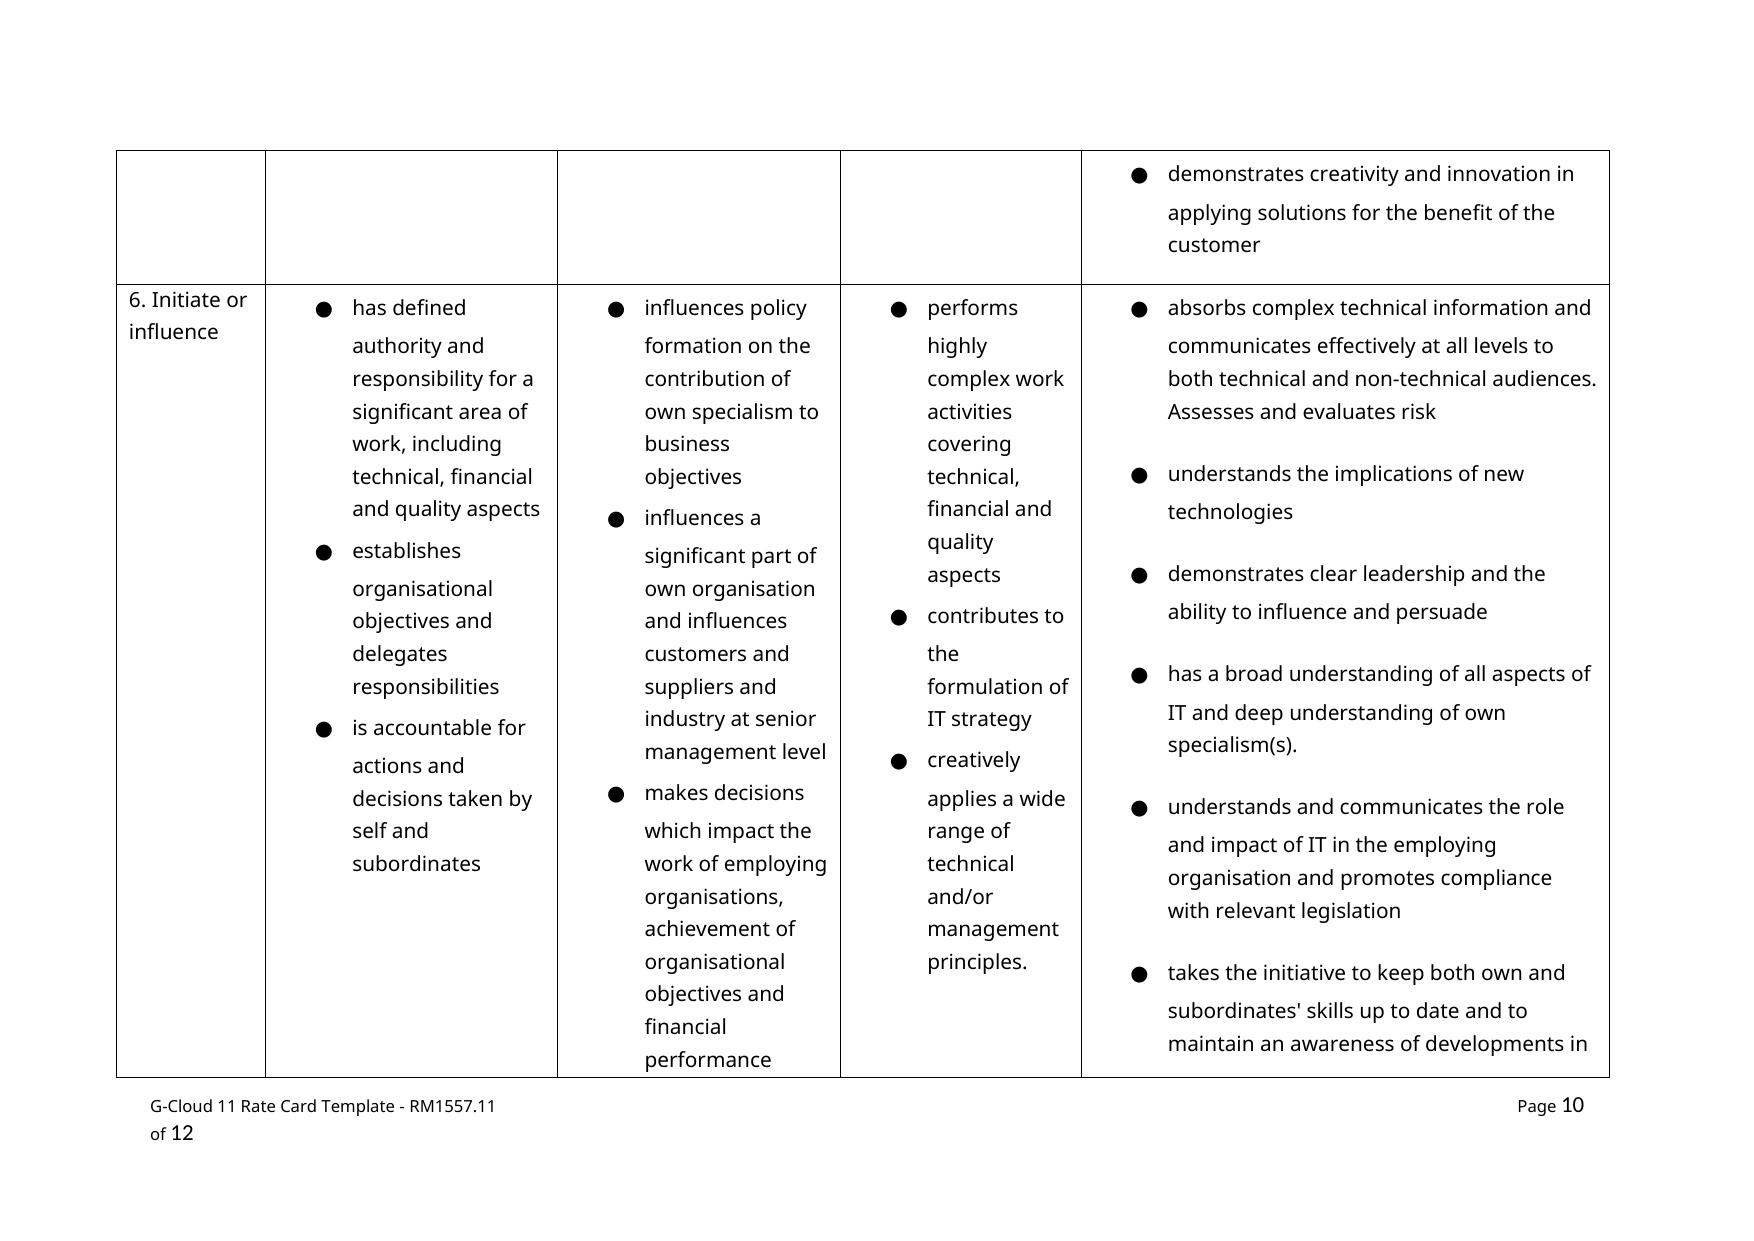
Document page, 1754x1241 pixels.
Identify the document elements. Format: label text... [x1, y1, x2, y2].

table_cell [117, 151, 265, 284]
table_cell [841, 151, 1081, 284]
table_cell advises on the available standards, methods, tools and applications relevant to own specialism and can make correct choices from alternatives analyses, diagnoses, designs, plans, execute and evaluates work to time, cost and quality targets communicates effectively, formally and informally, with colleagues, subordinates and customers demonstrates leadership facilitates collaboration between stakeholders who have diverse objectives understands the relevance of own area of responsibility or specialism to the employing organisation takes customer requirements into account when making proposals takes initiative to keep skills up to date. Mentors more junior colleagues maintains an awareness of developments in the industry analyses requirements and advises on scope and options for operational improvement demonstrates creativity and innovation in applying solutions for the benefit of the customer [1082, 151, 1609, 284]
table_cell absorbs complex technical information and communicates effectively at all levels to both technical and non-technical audiences. Assesses and evaluates risk understands the implications of new technologies demonstrates clear leadership and the ability to influence and persuade has a broad understanding of all aspects of IT and deep understanding of own specialism(s). understands and communicates the role and impact of IT in the employing organisation and promotes compliance with relevant legislation takes the initiative to keep both own and subordinates' skills up to date and to maintain an awareness of developments in [1082, 285, 1609, 1077]
table_cell influences policy formation on the contribution of own specialism to business objectives influences a significant part of own organisation and influences customers and suppliers and industry at senior management level makes decisions which impact the work of employing organisations, achievement of organisational objectives and financial performance develops high-level relationships with customers, suppliers and industry leaders [558, 285, 840, 1077]
table_cell 6. Initiate or influence [117, 285, 265, 1077]
table_cell performs highly complex work activities covering technical, financial and quality aspects contributes to the formulation of IT strategy creatively applies a wide range of technical and/or management principles. [841, 285, 1081, 1077]
table_cell [558, 151, 840, 284]
table_cell [266, 151, 557, 284]
table_cell has defined authority and responsibility for a significant area of work, including technical, financial and quality aspects establishes organisational objectives and delegates responsibilities is accountable for actions and decisions taken by self and subordinates [266, 285, 557, 1077]
